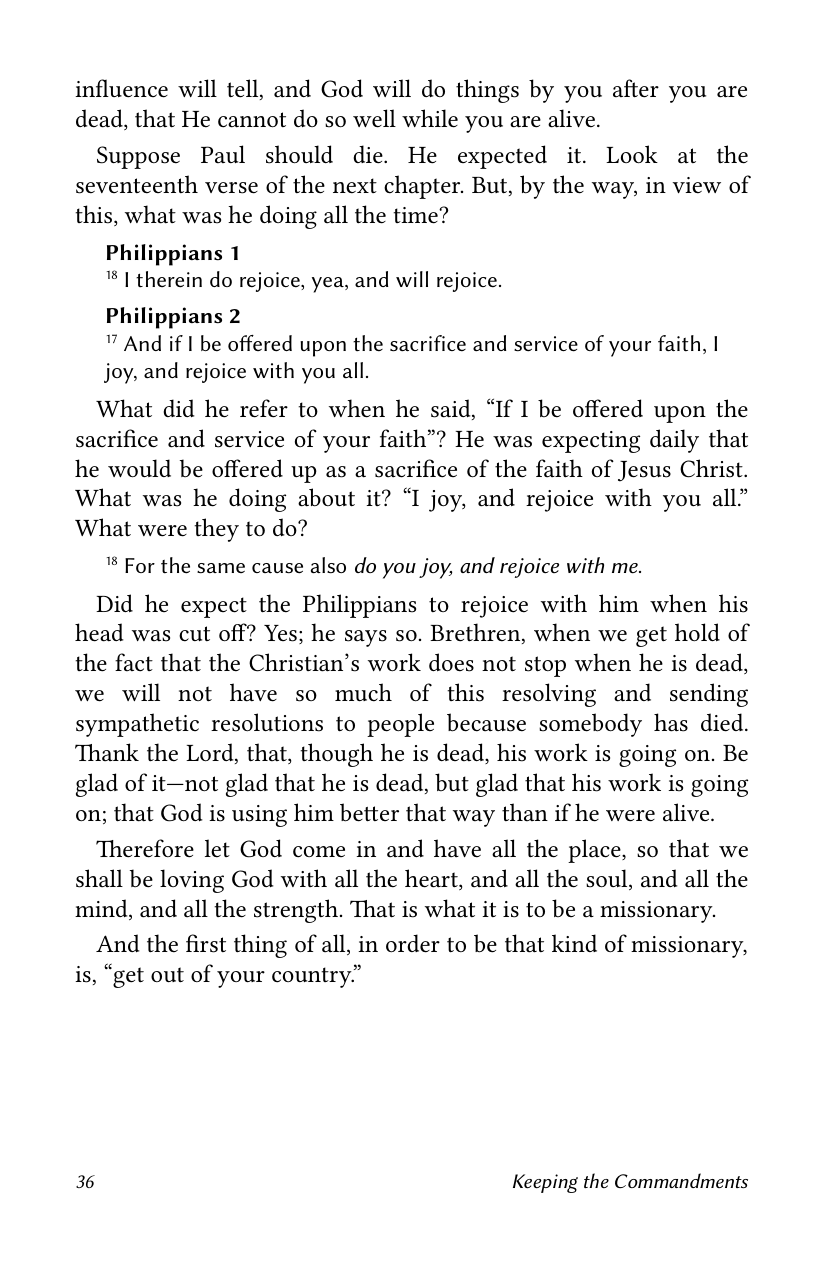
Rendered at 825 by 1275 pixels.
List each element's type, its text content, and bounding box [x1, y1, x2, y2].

text And the first thing of all, in order to be that kind of missionary, is, “get out of your country.” [75, 931, 750, 989]
text What did he refer to when he said, “If I be offered upon the sacrifice and service of your faith”? He was expecting daily that he would be offered up as a sacrifice of the faith of Jesus Christ. What was he doing about it? “I joy, and rejoice with you all.” What were they to do? [75, 395, 750, 543]
text Did he expect the Philippians to rejoice with him when his head was cut off? Yes; he says so. Brethren, when we get hold of the fact that the Christian’s work does not stop when he is dead, we will not have so much of this resolving and sending sympathetic resolutions to people because somebody has died. Thank the Lord, that, though he is dead, his work is going on. Be glad of it—not glad that he is dead, but glad that his work is going on; that God is using him better that way than if he were alive. [75, 589, 750, 827]
text 17 And if I be offered upon the sacrifice and service of your faith, I joy, and rejoice with you all. [105, 331, 720, 384]
text 18 I therein do rejoice, yea, and will rejoice. [105, 267, 720, 293]
text Philippians 2 [105, 303, 750, 329]
text 18 For the same cause also do you joy, and rejoice with me. [105, 553, 720, 579]
text Therefore let God come in and have all the place, so that we shall be loving God with all the heart, and all the soul, and all the mind, and all the strength. That is what it is to be a missionary. [75, 835, 750, 923]
text Philippians 1 [105, 239, 750, 266]
text influence will tell, and God will do things by you after you are dead, that He cannot do so well while you are alive. [75, 75, 750, 133]
text Suppose Paul should die. He expected it. Look at the seventeenth verse of the next chapter. But, by the way, in view of this, what was he doing all the time? [75, 141, 750, 229]
